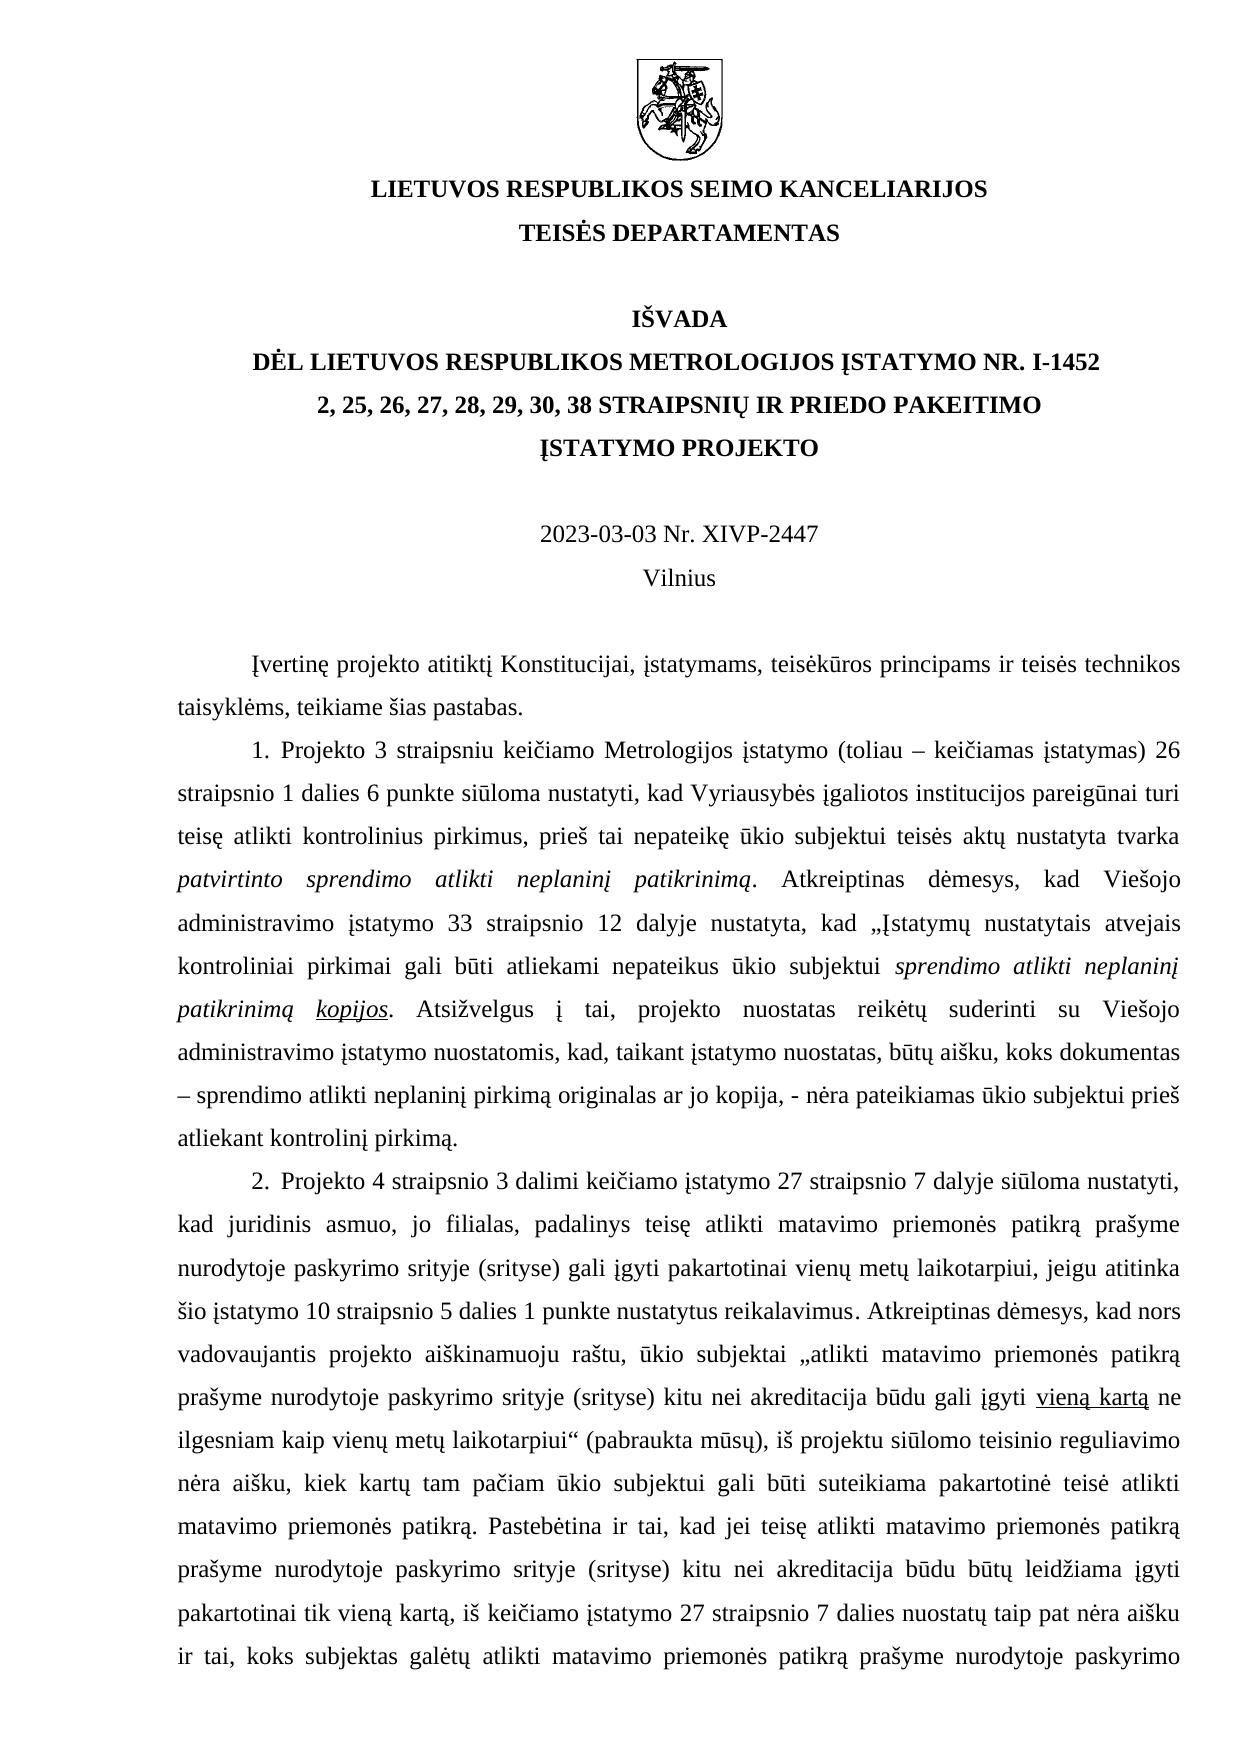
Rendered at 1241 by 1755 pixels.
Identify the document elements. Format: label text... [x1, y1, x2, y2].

list Projekto 4 straipsnio 3 dalimi keičiamo įstatymo 27 straipsnio 7 dalyje siūloma nustatyti, kad juridinis asmuo, jo filialas, padalinys teisę atlikti matavimo priemonės patikrą prašyme nurodytoje paskyrimo srityje (srityse) gali įgyti pakartotinai vienų metų laikotarpiui, jeigu atitinka šio įstatymo 10 straipsnio 5 dalies 1 punkte nustatytus reikalavimus. Atkreiptinas dėmesys, kad nors vadovaujantis projekto aiškinamuoju raštu, ūkio subjektai „atlikti matavimo priemonės patikrą prašyme nurodytoje paskyrimo srityje (srityse) kitu nei akreditacija būdu gali įgyti vieną kartą ne ilgesniam kaip vienų metų laikotarpiui“ (pabraukta mūsų), iš projektu siūlomo teisinio reguliavimo nėra aišku, kiek kartų tam pačiam ūkio subjektui gali būti suteikiama pakartotinė teisė atlikti matavimo priemonės patikrą. Pastebėtina ir tai, kad jei teisę atlikti matavimo priemonės patikrą prašyme nurodytoje paskyrimo srityje (srityse) kitu nei akreditacija būdu būtų leidžiama įgyti pakartotinai tik vieną kartą, iš keičiamo įstatymo 27 straipsnio 7 dalies nuostatų taip pat nėra aišku ir tai, koks subjektas galėtų atlikti matavimo priemonės patikrą prašyme nurodytoje paskyrimo [177, 1166, 1181, 1669]
subtitle TEISĖS DEPARTAMENTAS [177, 218, 1181, 246]
text 2023-03-03 Nr. XIVP-2447 [177, 519, 1181, 548]
text Vilnius [177, 563, 1181, 591]
text Įvertinę projekto atitiktį Konstitucijai, įstatymams, teisėkūros principams ir teisės technikos taisyklėms, teikiame šias pastabas. [177, 649, 1181, 721]
text IŠVADA [177, 304, 1181, 333]
text LIETUVOS RESPUBLIKOS SEIMO KANCELIARIJOS [177, 174, 1181, 203]
list Projekto 3 straipsniu keičiamo Metrologijos įstatymo (toliau – keičiamas įstatymas) 26 straipsnio 1 dalies 6 punkte siūloma nustatyti, kad Vyriausybės įgaliotos institucijos pareigūnai turi teisę atlikti kontrolinius pirkimus, prieš tai nepateikę ūkio subjektui teisės aktų nustatyta tvarka patvirtinto sprendimo atlikti neplaninį patikrinimą. Atkreiptinas dėmesys, kad Viešojo administravimo įstatymo 33 straipsnio 12 dalyje nustatyta, kad „Įstatymų nustatytais atvejais kontroliniai pirkimai gali būti atliekami nepateikus ūkio subjektui sprendimo atlikti neplaninį patikrinimą kopijos. Atsižvelgus į tai, projekto nuostatas reikėtų suderinti su Viešojo administravimo įstatymo nuostatomis, kad, taikant įstatymo nuostatas, būtų aišku, koks dokumentas – sprendimo atlikti neplaninį pirkimą originalas ar jo kopija, - nėra pateikiamas ūkio subjektui prieš atliekant kontrolinį pirkimą. [177, 735, 1181, 1152]
text ĮSTATYMO PROJEKTO [177, 433, 1181, 462]
text DĖL LIETUVOS RESPUBLIKOS METROLOGIJOS ĮSTATYMO NR. I-1452 [177, 347, 1181, 376]
text 2, 25, 26, 27, 28, 29, 30, 38 STRAIPSNIŲ IR PRIEDO PAKEITIMO [177, 390, 1181, 419]
